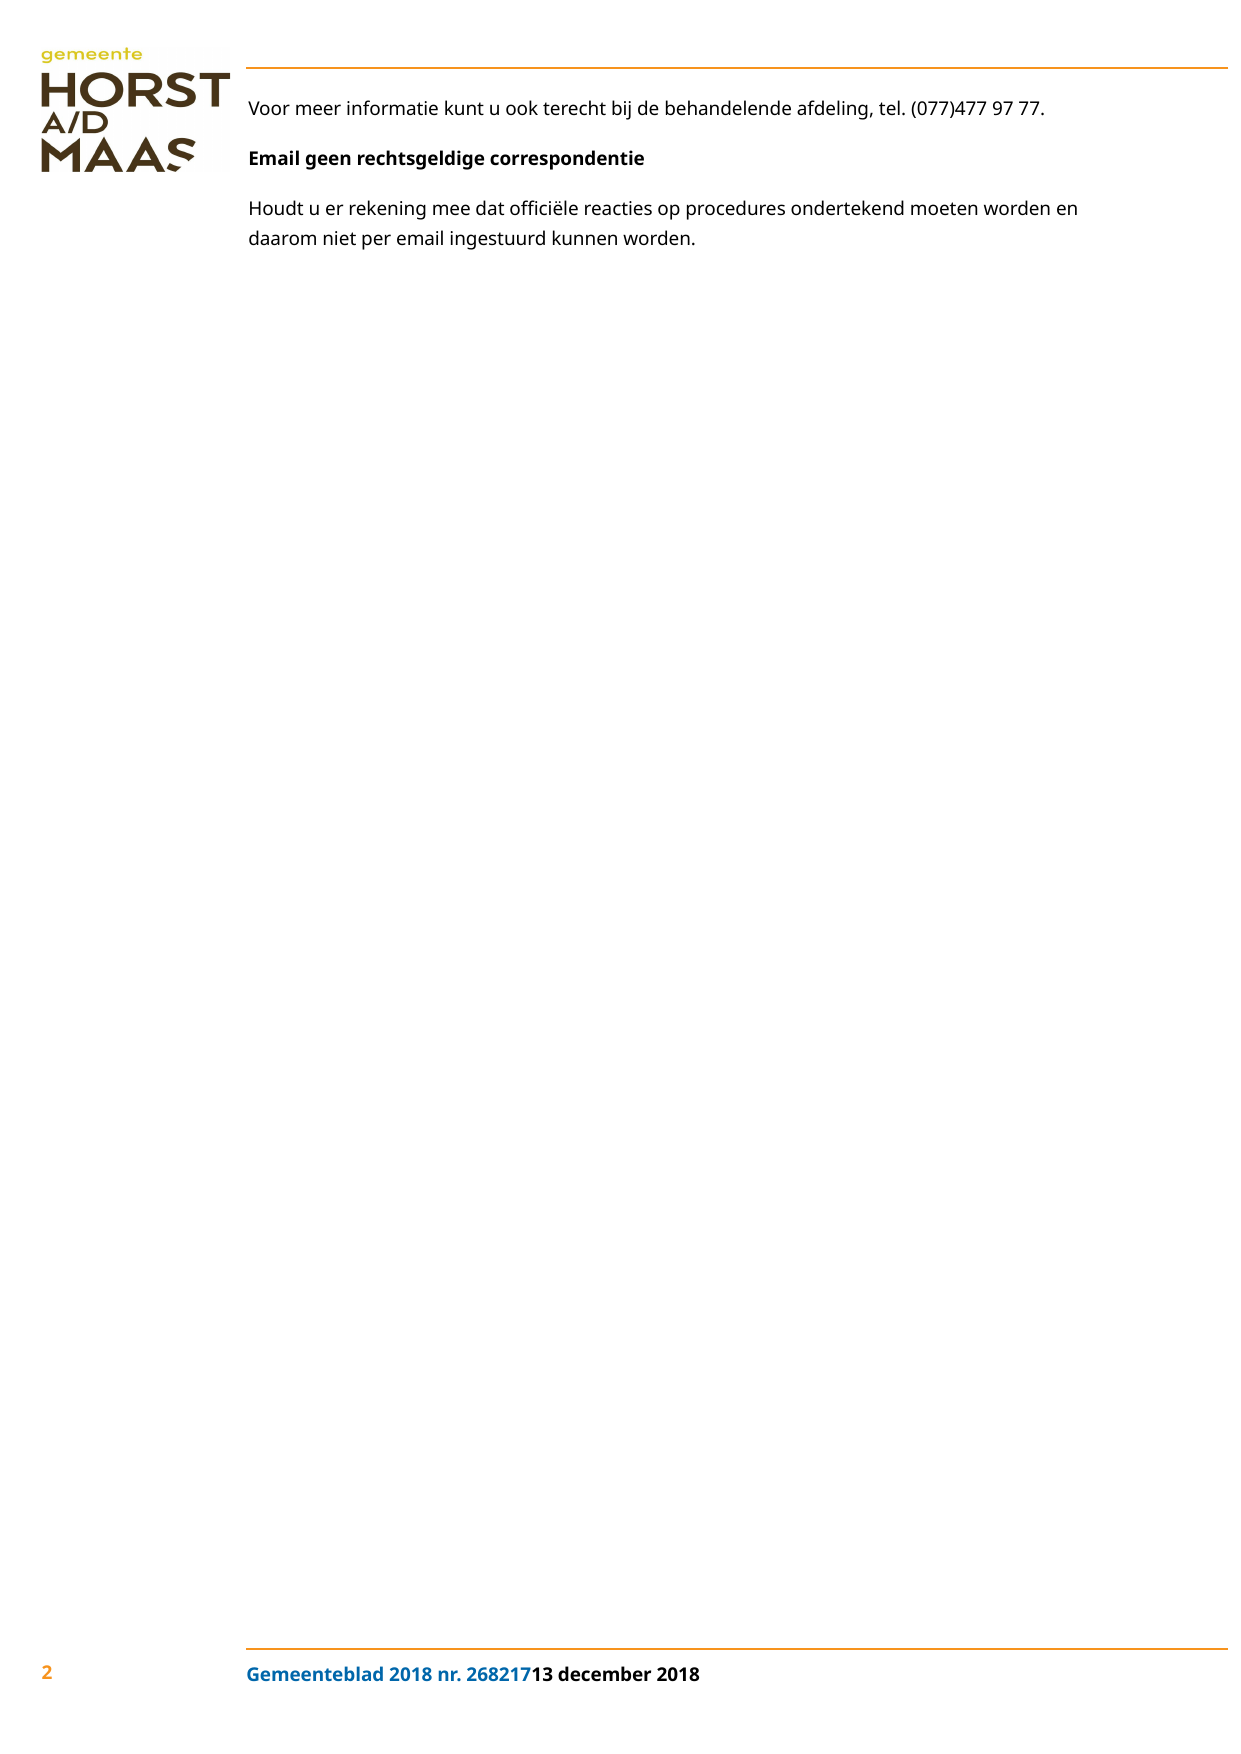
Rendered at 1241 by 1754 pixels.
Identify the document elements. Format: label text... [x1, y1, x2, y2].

picture [41, 47, 231, 172]
text Houdt u er rekening mee dat officiële reacties op procedures ondertekend moeten worden en daarom niet per email ingestuurd kunnen worden. [248, 196, 1152, 251]
text Email geen rechtsgeldige correspondentie [248, 145, 1152, 171]
text Voor meer informatie kunt u ook terecht bij de behandelende afdeling, tel. (077)477 97 77. [248, 95, 1152, 121]
